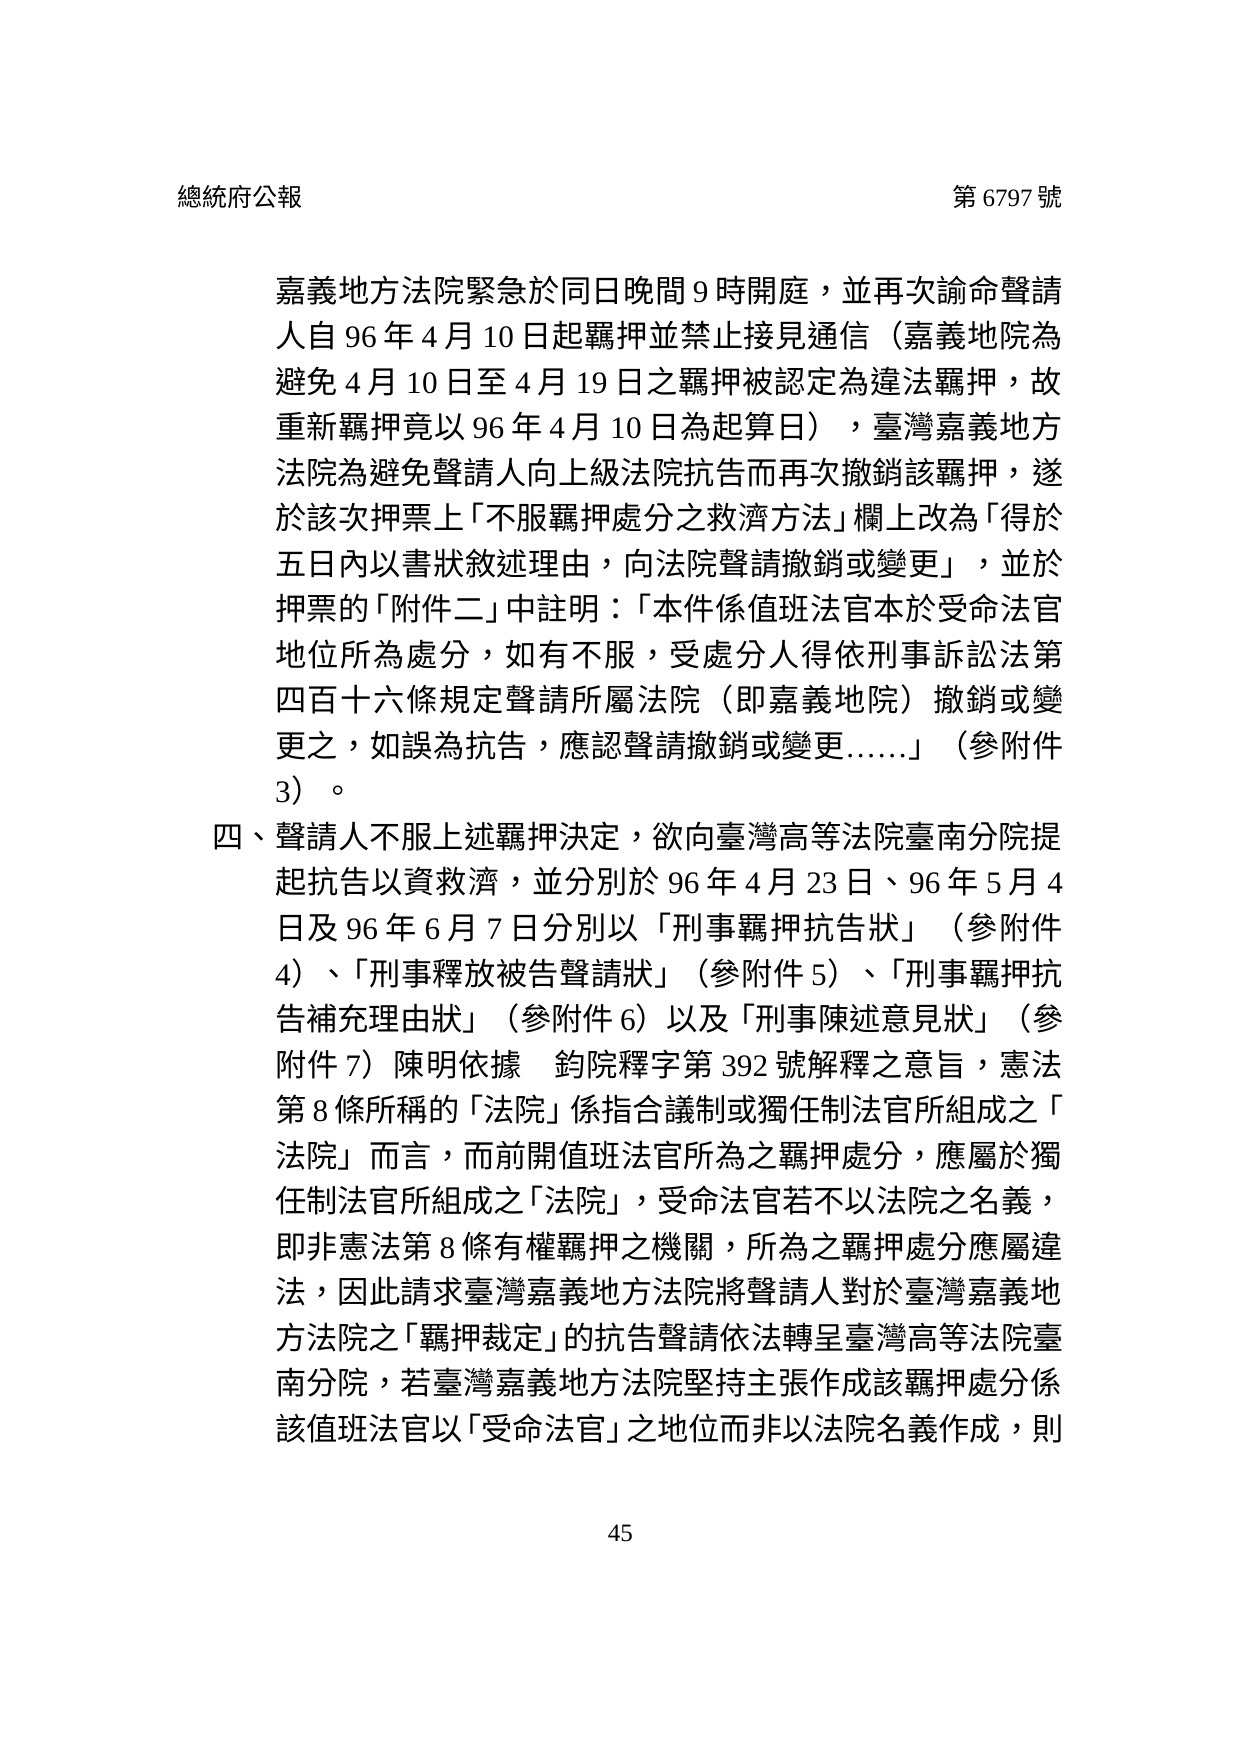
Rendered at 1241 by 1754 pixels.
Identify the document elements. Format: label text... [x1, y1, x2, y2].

text 嘉義地方法院緊急於同日晚間9時開庭，並再次諭命聲請人自96年4月10日起羈押並禁止接見通信（嘉義地院為避免4月10日至4月19日之羈押被認定為違法羈押，故重新羈押竟以96年4月10日為起算日），臺灣嘉義地方法院為避免聲請人向上級法院抗告而再次撤銷該羈押，遂於該次押票上「不服羈押處分之救濟方法」欄上改為「得於五日內以書狀敘述理由，向法院聲請撤銷或變更」，並於押票的「附件二」中註明：「本件係值班法官本於受命法官地位所為處分，如有不服，受處分人得依刑事訴訟法第四百十六條規定聲請所屬法院（即嘉義地院）撤銷或變更之，如誤為抗告，應認聲請撤銷或變更……」（參附件3）。 [212, 266, 1063, 812]
text 四、聲請人不服上述羈押決定，欲向臺灣高等法院臺南分院提起抗告以資救濟，並分別於96年4月23日、96年5月4日及96年6月7日分別以「刑事羈押抗告狀」（參附件4）、「刑事釋放被告聲請狀」（參附件5）、「刑事羈押抗告補充理由狀」（參附件6）以及「刑事陳述意見狀」（參附件7）陳明依據 鈞院釋字第392號解釋之意旨，憲法第8條所稱的「法院」係指合議制或獨任制法官所組成之「法院」而言，而前開值班法官所為之羈押處分，應屬於獨任制法官所組成之「法院」，受命法官若不以法院之名義，即非憲法第8條有權羈押之機關，所為之羈押處分應屬違法，因此請求臺灣嘉義地方法院將聲請人對於臺灣嘉義地方法院之「羈押裁定」的抗告聲請依法轉呈臺灣高等法院臺南分院，若臺灣嘉義地方法院堅持主張作成該羈押處分係該值班法官以「受命法官」之地位而非以法院名義作成，則 [212, 812, 1063, 1449]
